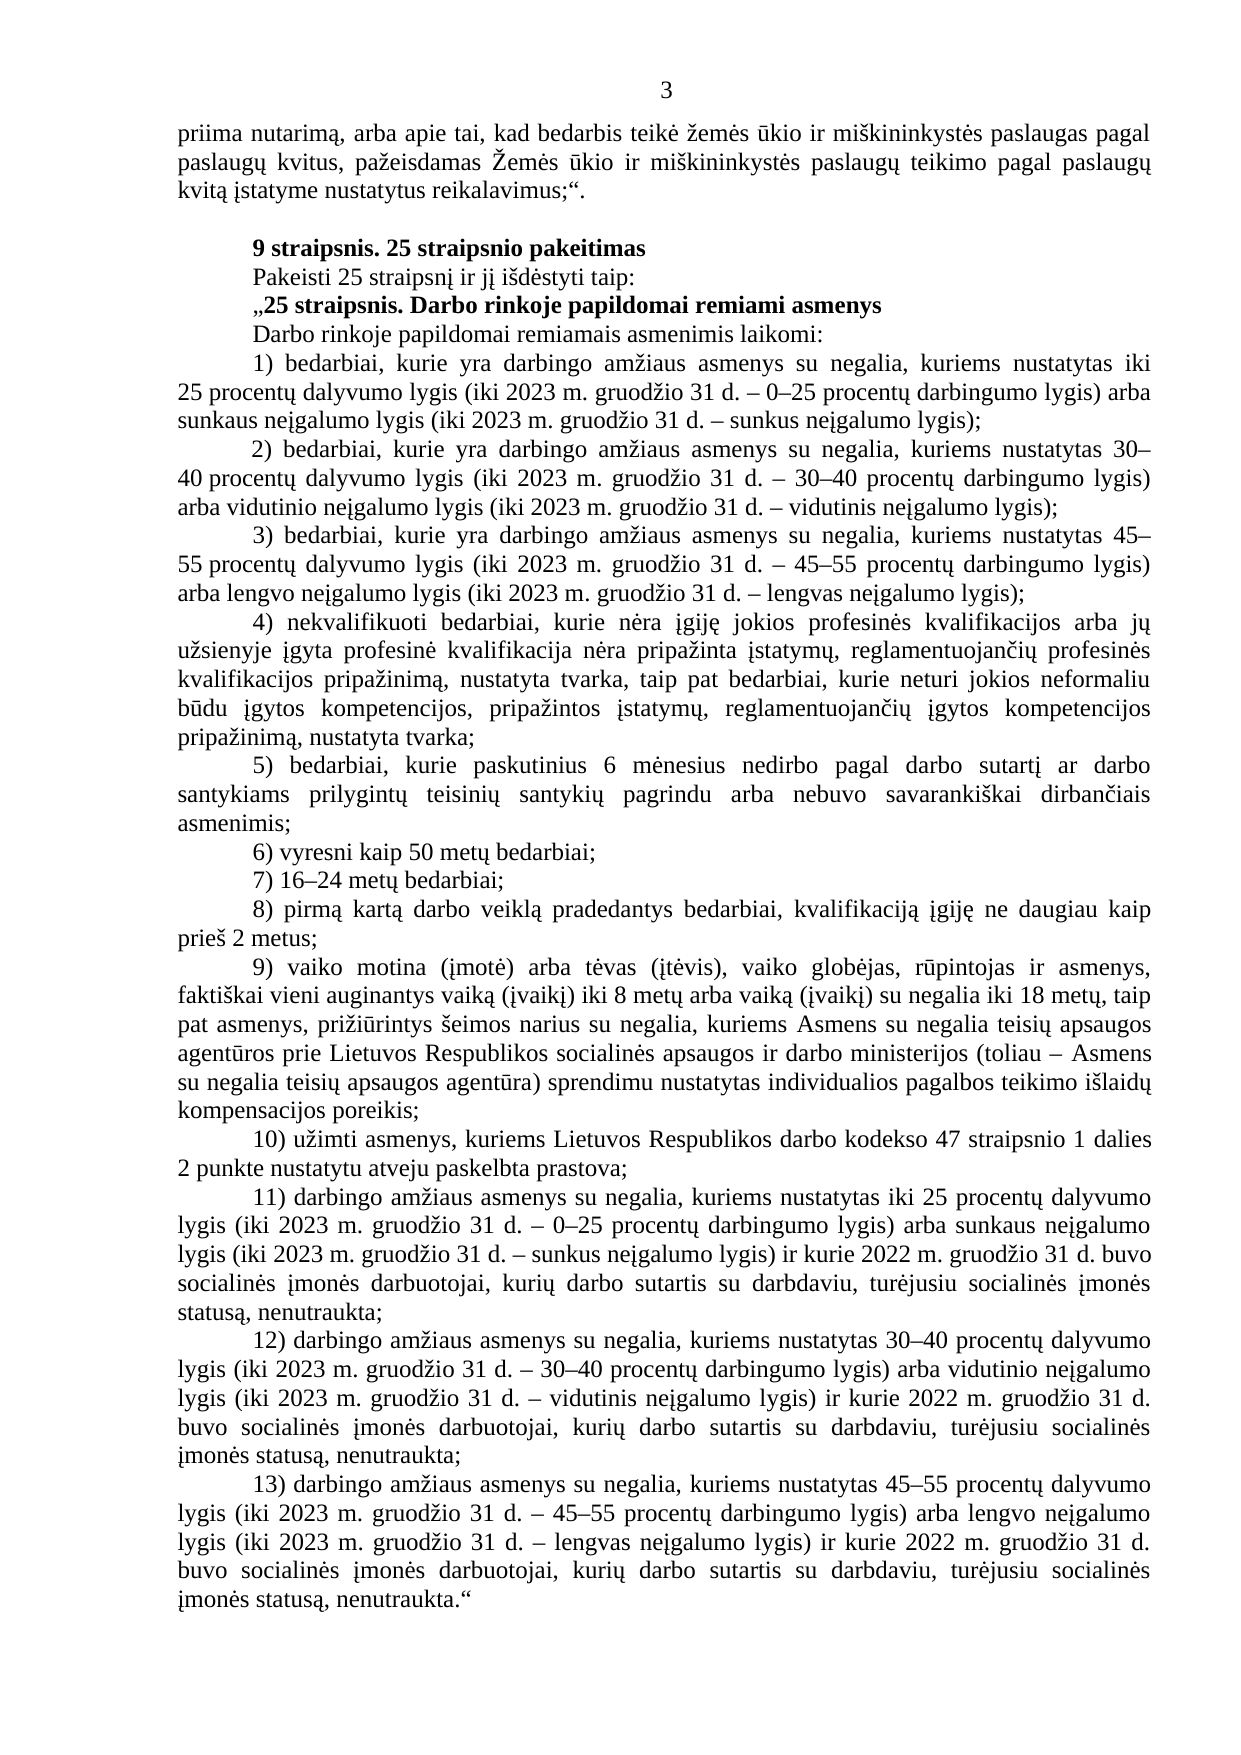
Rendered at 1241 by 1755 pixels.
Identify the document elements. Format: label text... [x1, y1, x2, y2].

text 9) vaiko motina (įmotė) arba tėvas (įtėvis), vaiko globėjas, rūpintojas ir asmenys, faktiškai vieni auginantys vaiką (įvaikį) iki 8 metų arba vaiką (įvaikį) su negalia iki 18 metų, taip pat asmenys, prižiūrintys šeimos narius su negalia, kuriems Asmens su negalia teisių apsaugos agentūros prie Lietuvos Respublikos socialinės apsaugos ir darbo ministerijos (toliau – Asmens su negalia teisių apsaugos agentūra) sprendimu nustatytas individualios pagalbos teikimo išlaidų kompensacijos poreikis; [177, 952, 1152, 1124]
text 6) vyresni kaip 50 metų bedarbiai; [177, 837, 1152, 866]
text 9 straipsnis. 25 straipsnio pakeitimas [177, 233, 1152, 262]
text Darbo rinkoje papildomai remiamais asmenimis laikomi: [177, 319, 1152, 348]
text 8) pirmą kartą darbo veiklą pradedantys bedarbiai, kvalifikaciją įgiję ne daugiau kaip prieš 2 metus; [177, 894, 1152, 952]
text 5) bedarbiai, kurie paskutinius 6 mėnesius nedirbo pagal darbo sutartį ar darbo santykiams prilygintų teisinių santykių pagrindu arba nebuvo savarankiškai dirbančiais asmenimis; [177, 751, 1152, 837]
text Pakeisti 25 straipsnį ir jį išdėstyti taip: [177, 262, 1152, 291]
text 7) 16–24 metų bedarbiai; [177, 866, 1152, 894]
text 12) darbingo amžiaus asmenys su negalia, kuriems nustatytas 30–40 procentų dalyvumo lygis (iki 2023 m. gruodžio 31 d. – 30–40 procentų darbingumo lygis) arba vidutinio neįgalumo lygis (iki 2023 m. gruodžio 31 d. – vidutinis neįgalumo lygis) ir kurie 2022 m. gruodžio 31 d. buvo socialinės įmonės darbuotojai, kurių darbo sutartis su darbdaviu, turėjusiu socialinės įmonės statusą, nenutraukta; [177, 1326, 1152, 1469]
text priima nutarimą, arba apie tai, kad bedarbis teikė žemės ūkio ir miškininkystės paslaugas pagal paslaugų kvitus, pažeisdamas Žemės ūkio ir miškininkystės paslaugų teikimo pagal paslaugų kvitą įstatyme nustatytus reikalavimus;“. [177, 118, 1152, 204]
text 1) bedarbiai, kurie yra darbingo amžiaus asmenys su negalia, kuriems nustatytas iki 25 procentų dalyvumo lygis (iki 2023 m. gruodžio 31 d. – 0–25 procentų darbingumo lygis) arba sunkaus neįgalumo lygis (iki 2023 m. gruodžio 31 d. – sunkus neįgalumo lygis); [177, 348, 1152, 434]
text 11) darbingo amžiaus asmenys su negalia, kuriems nustatytas iki 25 procentų dalyvumo lygis (iki 2023 m. gruodžio 31 d. – 0–25 procentų darbingumo lygis) arba sunkaus neįgalumo lygis (iki 2023 m. gruodžio 31 d. – sunkus neįgalumo lygis) ir kurie 2022 m. gruodžio 31 d. buvo socialinės įmonės darbuotojai, kurių darbo sutartis su darbdaviu, turėjusiu socialinės įmonės statusą, nenutraukta; [177, 1182, 1152, 1326]
text 10) užimti asmenys, kuriems Lietuvos Respublikos darbo kodekso 47 straipsnio 1 dalies 2 punkte nustatytu atveju paskelbta prastova; [177, 1124, 1152, 1182]
text 3) bedarbiai, kurie yra darbingo amžiaus asmenys su negalia, kuriems nustatytas 45–55 procentų dalyvumo lygis (iki 2023 m. gruodžio 31 d. – 45–55 procentų darbingumo lygis) arba lengvo neįgalumo lygis (iki 2023 m. gruodžio 31 d. – lengvas neįgalumo lygis); [177, 521, 1152, 607]
text 2) bedarbiai, kurie yra darbingo amžiaus asmenys su negalia, kuriems nustatytas 30–40 procentų dalyvumo lygis (iki 2023 m. gruodžio 31 d. – 30–40 procentų darbingumo lygis) arba vidutinio neįgalumo lygis (iki 2023 m. gruodžio 31 d. – vidutinis neįgalumo lygis); [177, 434, 1152, 521]
text „25 straipsnis. Darbo rinkoje papildomai remiami asmenys [177, 291, 1152, 319]
text 13) darbingo amžiaus asmenys su negalia, kuriems nustatytas 45–55 procentų dalyvumo lygis (iki 2023 m. gruodžio 31 d. – 45–55 procentų darbingumo lygis) arba lengvo neįgalumo lygis (iki 2023 m. gruodžio 31 d. – lengvas neįgalumo lygis) ir kurie 2022 m. gruodžio 31 d. buvo socialinės įmonės darbuotojai, kurių darbo sutartis su darbdaviu, turėjusiu socialinės įmonės statusą, nenutraukta.“ [177, 1469, 1152, 1613]
text 4) nekvalifikuoti bedarbiai, kurie nėra įgiję jokios profesinės kvalifikacijos arba jų užsienyje įgyta profesinė kvalifikacija nėra pripažinta įstatymų, reglamentuojančių profesinės kvalifikacijos pripažinimą, nustatyta tvarka, taip pat bedarbiai, kurie neturi jokios neformaliu būdu įgytos kompetencijos, pripažintos įstatymų, reglamentuojančių įgytos kompetencijos pripažinimą, nustatyta tvarka; [177, 607, 1152, 751]
